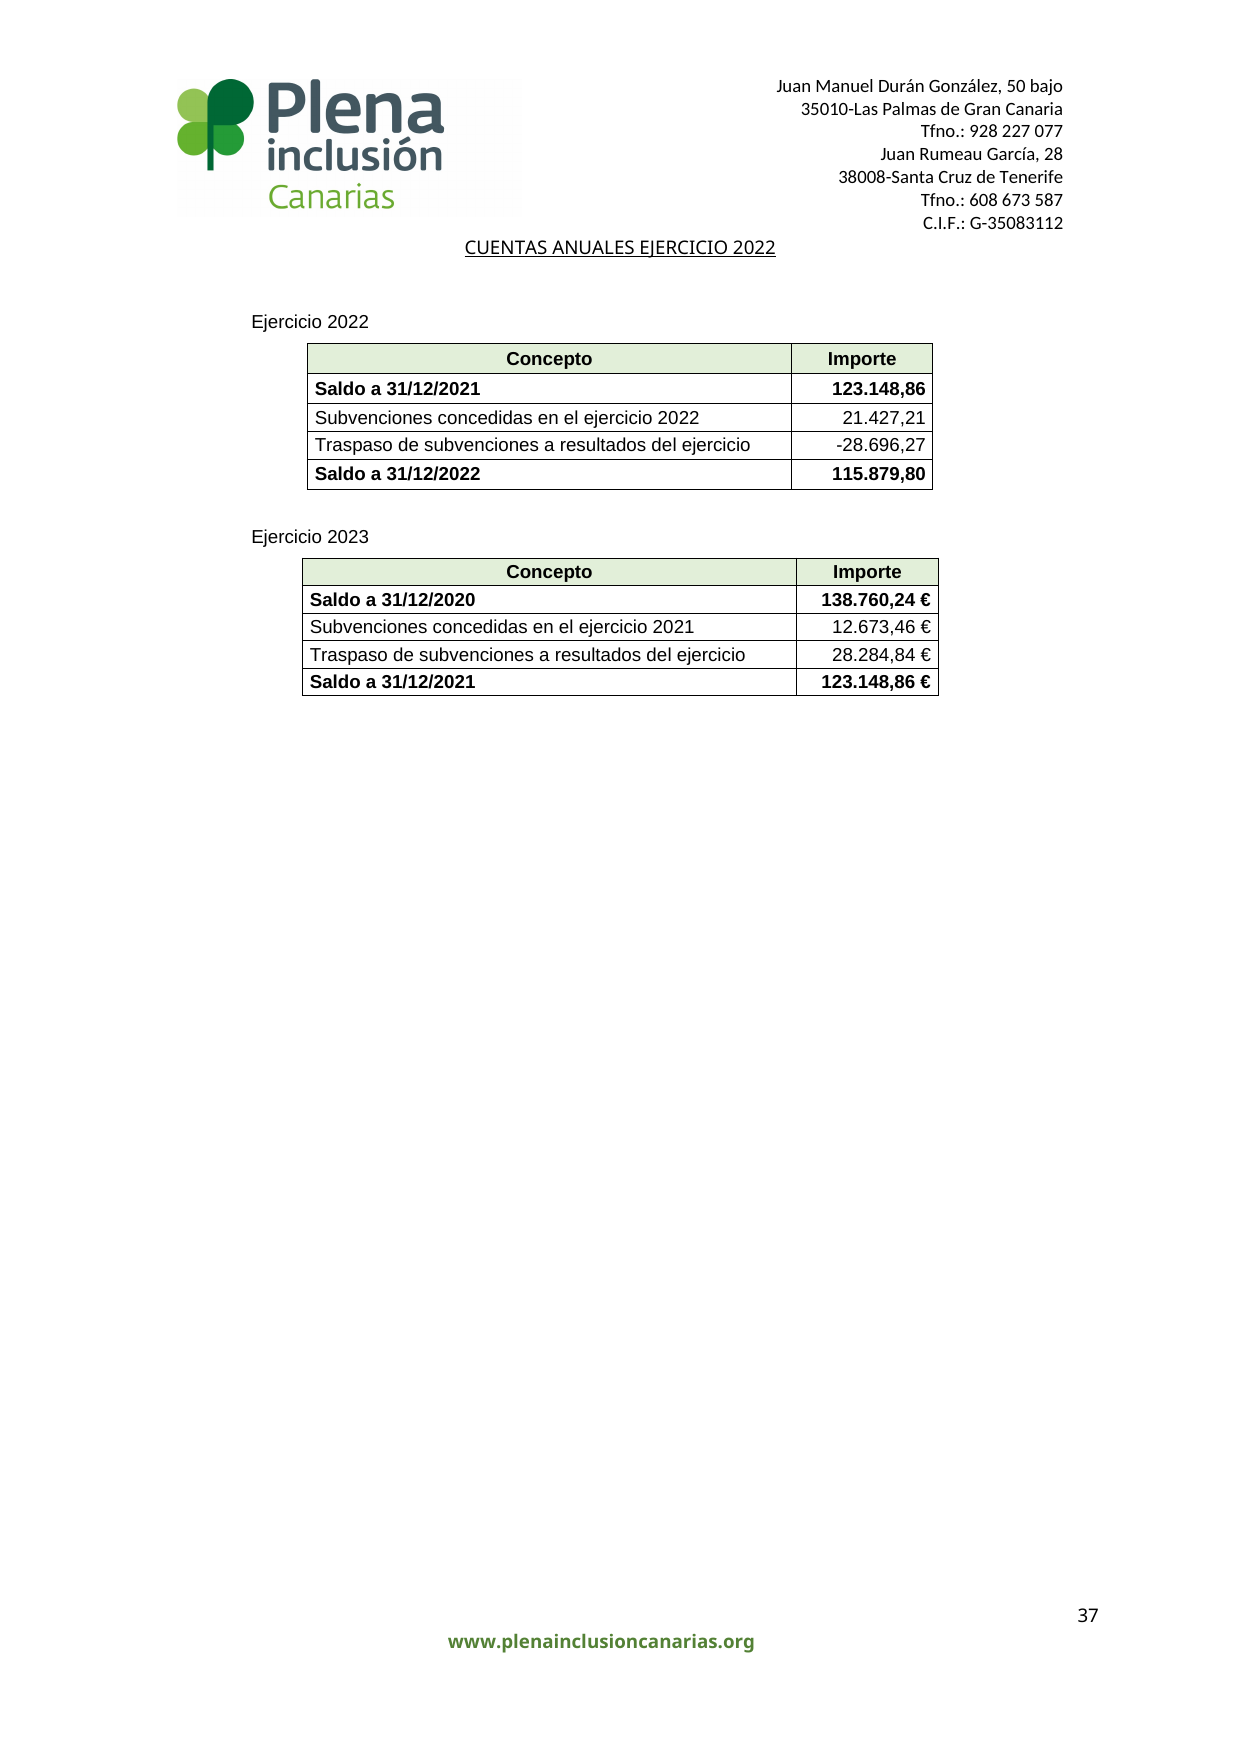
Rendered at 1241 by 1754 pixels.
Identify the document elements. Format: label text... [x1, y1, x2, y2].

table_cell 21.427,21 [792, 404, 932, 431]
table_header Importe [797, 559, 938, 585]
table_cell 12.673,46 € [797, 614, 938, 640]
table_cell Subvenciones concedidas en el ejercicio 2022 [308, 404, 791, 431]
text Ejercicio 2022 [177, 311, 1063, 332]
table_header Concepto [308, 344, 791, 373]
table_cell Saldo a 31/12/2020 [303, 586, 796, 613]
text Ejercicio 2023 [177, 525, 1063, 547]
table_header Concepto [303, 559, 796, 585]
table_cell 123.148,86 [792, 374, 932, 403]
table_cell -28.696,27 [792, 432, 932, 458]
table_cell 123.148,86 € [797, 669, 938, 695]
table_cell Traspaso de subvenciones a resultados del ejercicio [308, 432, 791, 458]
table_cell Saldo a 31/12/2021 [308, 374, 791, 403]
table_cell 28.284,84 € [797, 641, 938, 668]
table_cell Subvenciones concedidas en el ejercicio 2021 [303, 614, 796, 640]
table_cell 138.760,24 € [797, 586, 938, 613]
table_cell Traspaso de subvenciones a resultados del ejercicio [303, 641, 796, 668]
table_header Importe [792, 344, 932, 373]
table_cell 115.879,80 [792, 460, 932, 488]
table_cell Saldo a 31/12/2021 [303, 669, 796, 695]
table_cell Saldo a 31/12/2022 [308, 460, 791, 488]
